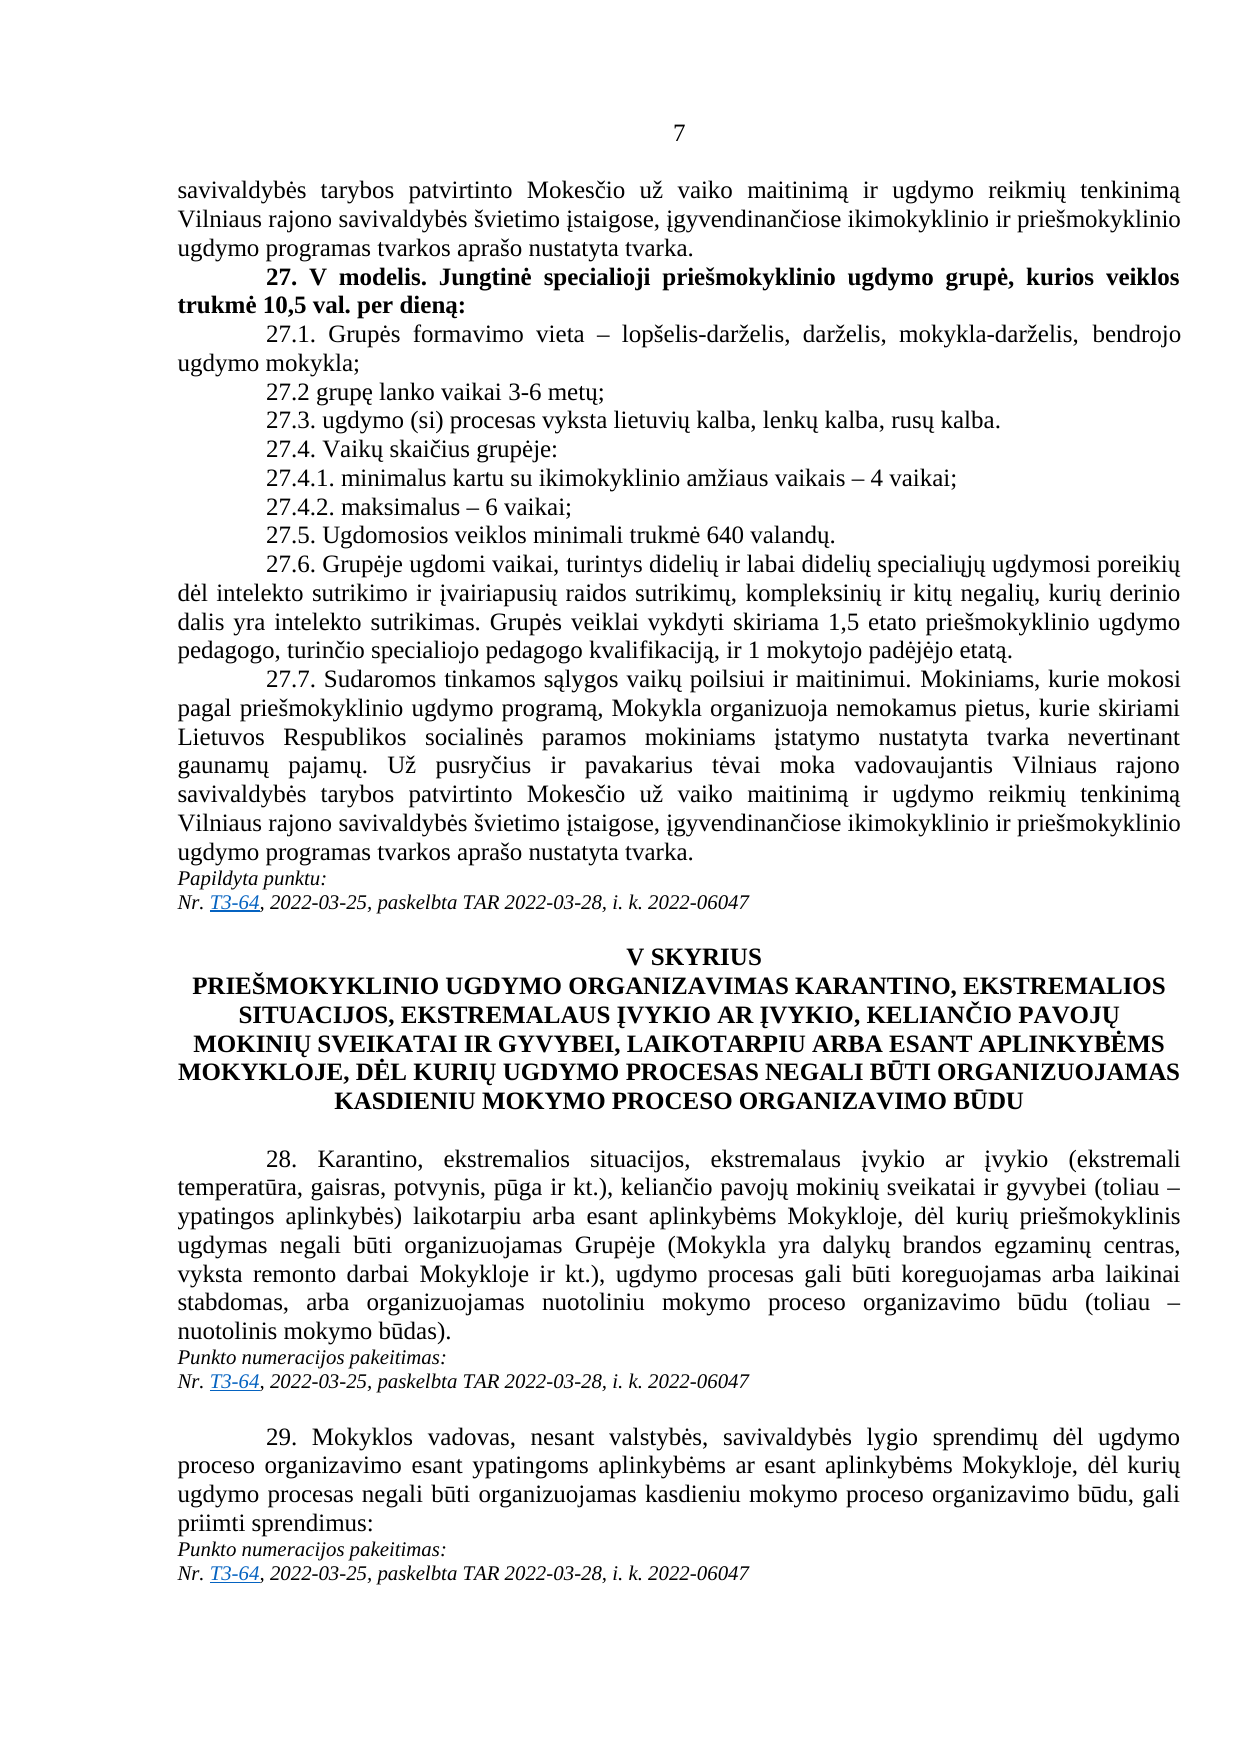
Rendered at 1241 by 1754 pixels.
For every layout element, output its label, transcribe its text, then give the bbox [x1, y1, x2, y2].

text 29. Mokyklos vadovas, nesant valstybės, savivaldybės lygio sprendimų dėl ugdymo proceso organizavimo esant ypatingoms aplinkybėms ar esant aplinkybėms Mokykloje, dėl kurių ugdymo procesas negali būti organizuojamas kasdieniu mokymo proceso organizavimo būdu, gali priimti sprendimus: [177, 1422, 1181, 1537]
text Nr. T3-64, 2022-03-25, paskelbta TAR 2022-03-28, i. k. 2022-06047 [177, 890, 1181, 914]
text 27.2 grupę lanko vaikai 3-6 metų; [177, 377, 1181, 406]
text 27.6. Grupėje ugdomi vaikai, turintys didelių ir labai didelių specialiųjų ugdymosi poreikių dėl intelekto sutrikimo ir įvairiapusių raidos sutrikimų, kompleksinių ir kitų negalių, kurių derinio dalis yra intelekto sutrikimas. Grupės veiklai vykdyti skiriama 1,5 etato priešmokyklinio ugdymo pedagogo, turinčio specialiojo pedagogo kvalifikaciją, ir 1 mokytojo padėjėjo etatą. [177, 549, 1181, 664]
text Nr. T3-64, 2022-03-25, paskelbta TAR 2022-03-28, i. k. 2022-06047 [177, 1369, 1181, 1393]
text Punkto numeracijos pakeitimas: [177, 1537, 1181, 1561]
text 27.4.2. maksimalus – 6 vaikai; [177, 492, 1181, 521]
text V SKYRIUS [207, 942, 1181, 971]
text Punkto numeracijos pakeitimas: [177, 1345, 1181, 1369]
text savivaldybės tarybos patvirtinto Mokesčio už vaiko maitinimą ir ugdymo reikmių tenkinimą Vilniaus rajono savivaldybės švietimo įstaigose, įgyvendinančiose ikimokyklinio ir priešmokyklinio ugdymo programas tvarkos aprašo nustatyta tvarka. [177, 176, 1181, 262]
text 27.5. Ugdomosios veiklos minimali trukmė 640 valandų. [177, 521, 1181, 549]
text 27.1. Grupės formavimo vieta – lopšelis-darželis, darželis, mokykla-darželis, bendrojo ugdymo mokykla; [177, 319, 1181, 377]
text 27.4. Vaikų skaičius grupėje: [177, 434, 1181, 463]
text 28. Karantino, ekstremalios situacijos, ekstremalaus įvykio ar įvykio (ekstremali temperatūra, gaisras, potvynis, pūga ir kt.), keliančio pavojų mokinių sveikatai ir gyvybei (toliau – ypatingos aplinkybės) laikotarpiu arba esant aplinkybėms Mokykloje, dėl kurių priešmokyklinis ugdymas negali būti organizuojamas Grupėje (Mokykla yra dalykų brandos egzaminų centras, vyksta remonto darbai Mokykloje ir kt.), ugdymo procesas gali būti koreguojamas arba laikinai stabdomas, arba organizuojamas nuotoliniu mokymo proceso organizavimo būdu (toliau – nuotolinis mokymo būdas). [177, 1144, 1181, 1345]
text Papildyta punktu: [177, 866, 1181, 890]
text Nr. T3-64, 2022-03-25, paskelbta TAR 2022-03-28, i. k. 2022-06047 [177, 1561, 1181, 1585]
text 27.4.1. minimalus kartu su ikimokyklinio amžiaus vaikais – 4 vaikai; [177, 463, 1181, 492]
text PRIEŠMOKYKLINIO UGDYMO ORGANIZAVIMAS KARANTINO, EKSTREMALIOS SITUACIJOS, EKSTREMALAUS ĮVYKIO AR ĮVYKIO, KELIANČIO PAVOJŲ MOKINIŲ SVEIKATAI IR GYVYBEI, LAIKOTARPIU ARBA ESANT APLINKYBĖMS MOKYKLOJE, DĖL KURIŲ UGDYMO PROCESAS NEGALI BŪTI ORGANIZUOJAMAS KASDIENIU MOKYMO PROCESO ORGANIZAVIMO BŪDU [177, 971, 1181, 1115]
text 27.3. ugdymo (si) procesas vyksta lietuvių kalba, lenkų kalba, rusų kalba. [177, 406, 1181, 434]
text 27. V modelis. Jungtinė specialioji priešmokyklinio ugdymo grupė, kurios veiklos trukmė 10,5 val. per dieną: [177, 262, 1181, 319]
text 27.7. Sudaromos tinkamos sąlygos vaikų poilsiui ir maitinimui. Mokiniams, kurie mokosi pagal priešmokyklinio ugdymo programą, Mokykla organizuoja nemokamus pietus, kurie skiriami Lietuvos Respublikos socialinės paramos mokiniams įstatymo nustatyta tvarka nevertinant gaunamų pajamų. Už pusryčius ir pavakarius tėvai moka vadovaujantis Vilniaus rajono savivaldybės tarybos patvirtinto Mokesčio už vaiko maitinimą ir ugdymo reikmių tenkinimą Vilniaus rajono savivaldybės švietimo įstaigose, įgyvendinančiose ikimokyklinio ir priešmokyklinio ugdymo programas tvarkos aprašo nustatyta tvarka. [177, 664, 1181, 866]
